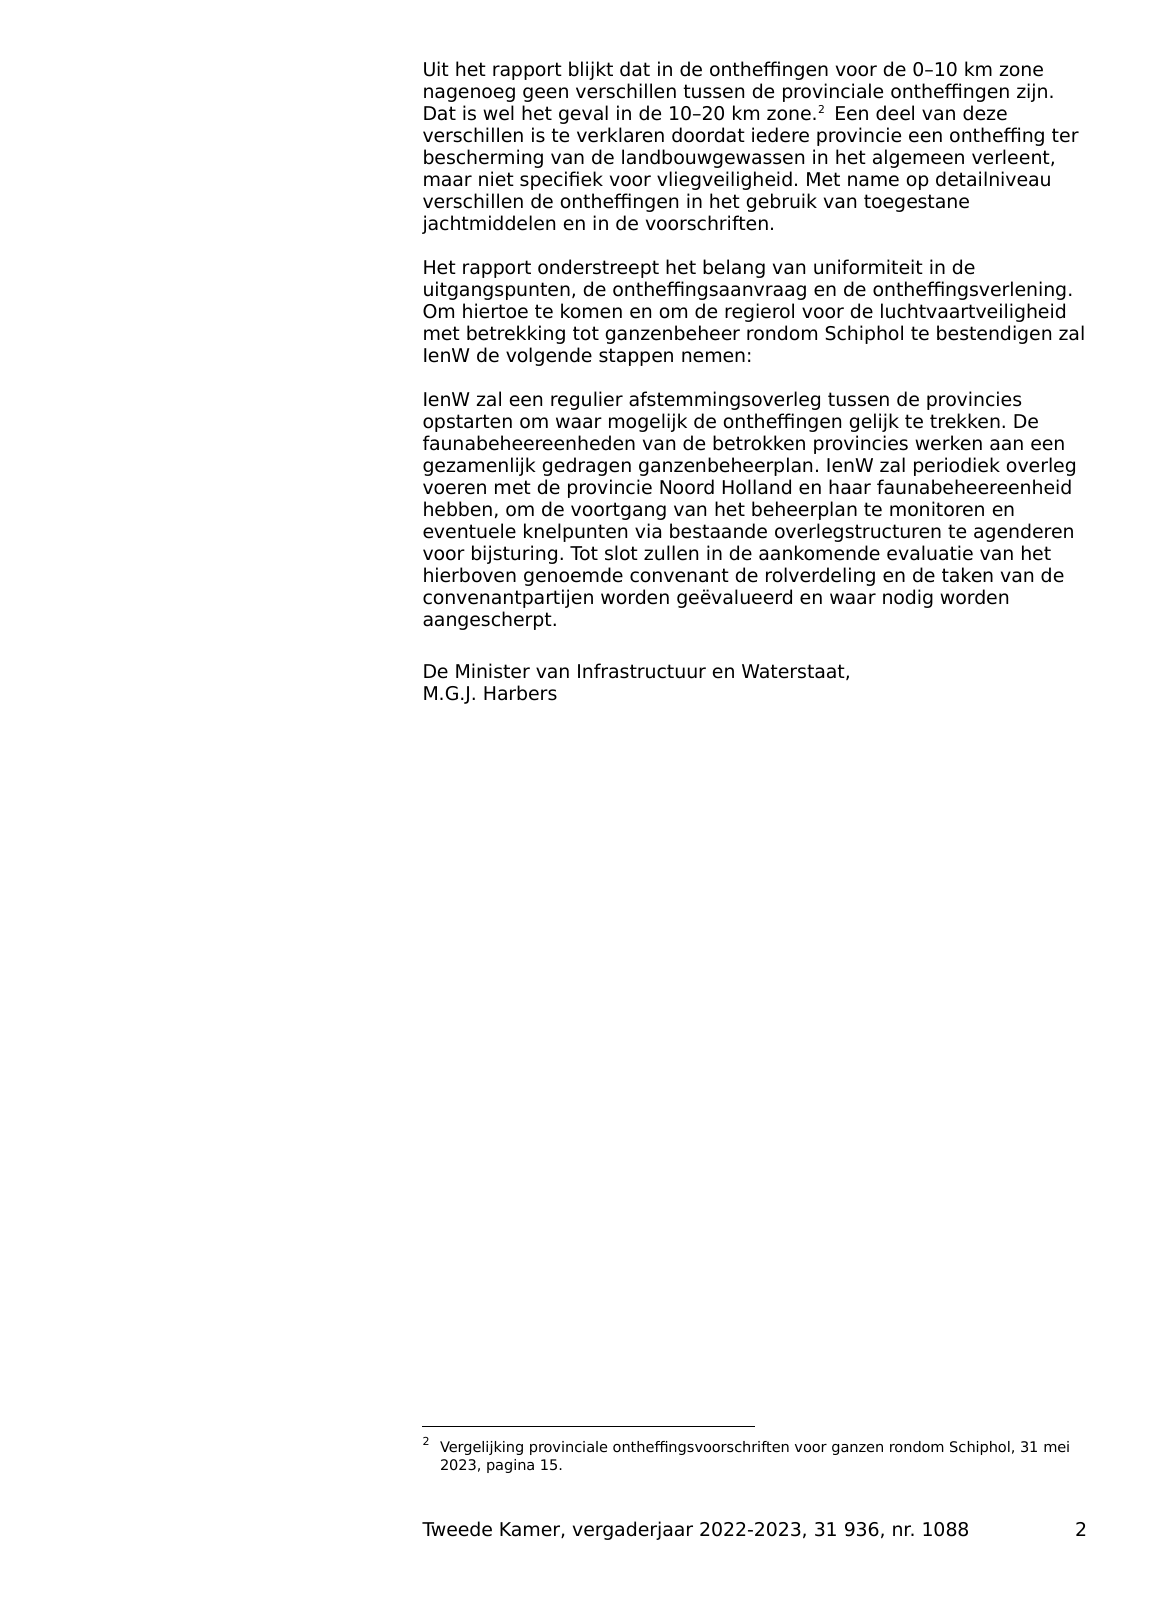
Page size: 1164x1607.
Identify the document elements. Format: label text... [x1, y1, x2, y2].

text Het rapport onderstreept het belang van uniformiteit in de uitgangspunten, de ontheffingsaanvraag en de ontheffingsverlening. Om hiertoe te komen en om de regierol voor de luchtvaartveiligheid met betrekking tot ganzenbeheer rondom Schiphol te bestendigen zal IenW de volgende stappen nemen: [422, 257, 1087, 367]
text Vergelijking provinciale ontheffingsvoorschriften voor ganzen rondom Schiphol, 31 mei 2023, pagina 15. [422, 1435, 1087, 1474]
text Uit het rapport blijkt dat in de ontheffingen voor de 0–10 km zone nagenoeg geen verschillen tussen de provinciale ontheffingen zijn. Dat is wel het geval in de 10–20 km zone. Een deel van deze verschillen is te verklaren doordat iedere provincie een ontheffing ter bescherming van de landbouwgewassen in het algemeen verleent, maar niet specifiek voor vliegveiligheid. Met name op detailniveau verschillen de ontheffingen in het gebruik van toegestane jachtmiddelen en in de voorschriften. [422, 59, 1087, 235]
text IenW zal een regulier afstemmingsoverleg tussen de provincies opstarten om waar mogelijk de ontheffingen gelijk te trekken. De faunabeheereenheden van de betrokken provincies werken aan een gezamenlijk gedragen ganzenbeheerplan. IenW zal periodiek overleg voeren met de provincie Noord Holland en haar faunabeheereenheid hebben, om de voortgang van het beheerplan te monitoren en eventuele knelpunten via bestaande overlegstructuren te agenderen voor bijsturing. Tot slot zullen in de aankomende evaluatie van het hierboven genoemde convenant de rolverdeling en de taken van de convenantpartijen worden geëvalueerd en waar nodig worden aangescherpt. [422, 389, 1087, 631]
text De Minister van Infrastructuur en Waterstaat, M.G.J. Harbers [422, 661, 1087, 705]
